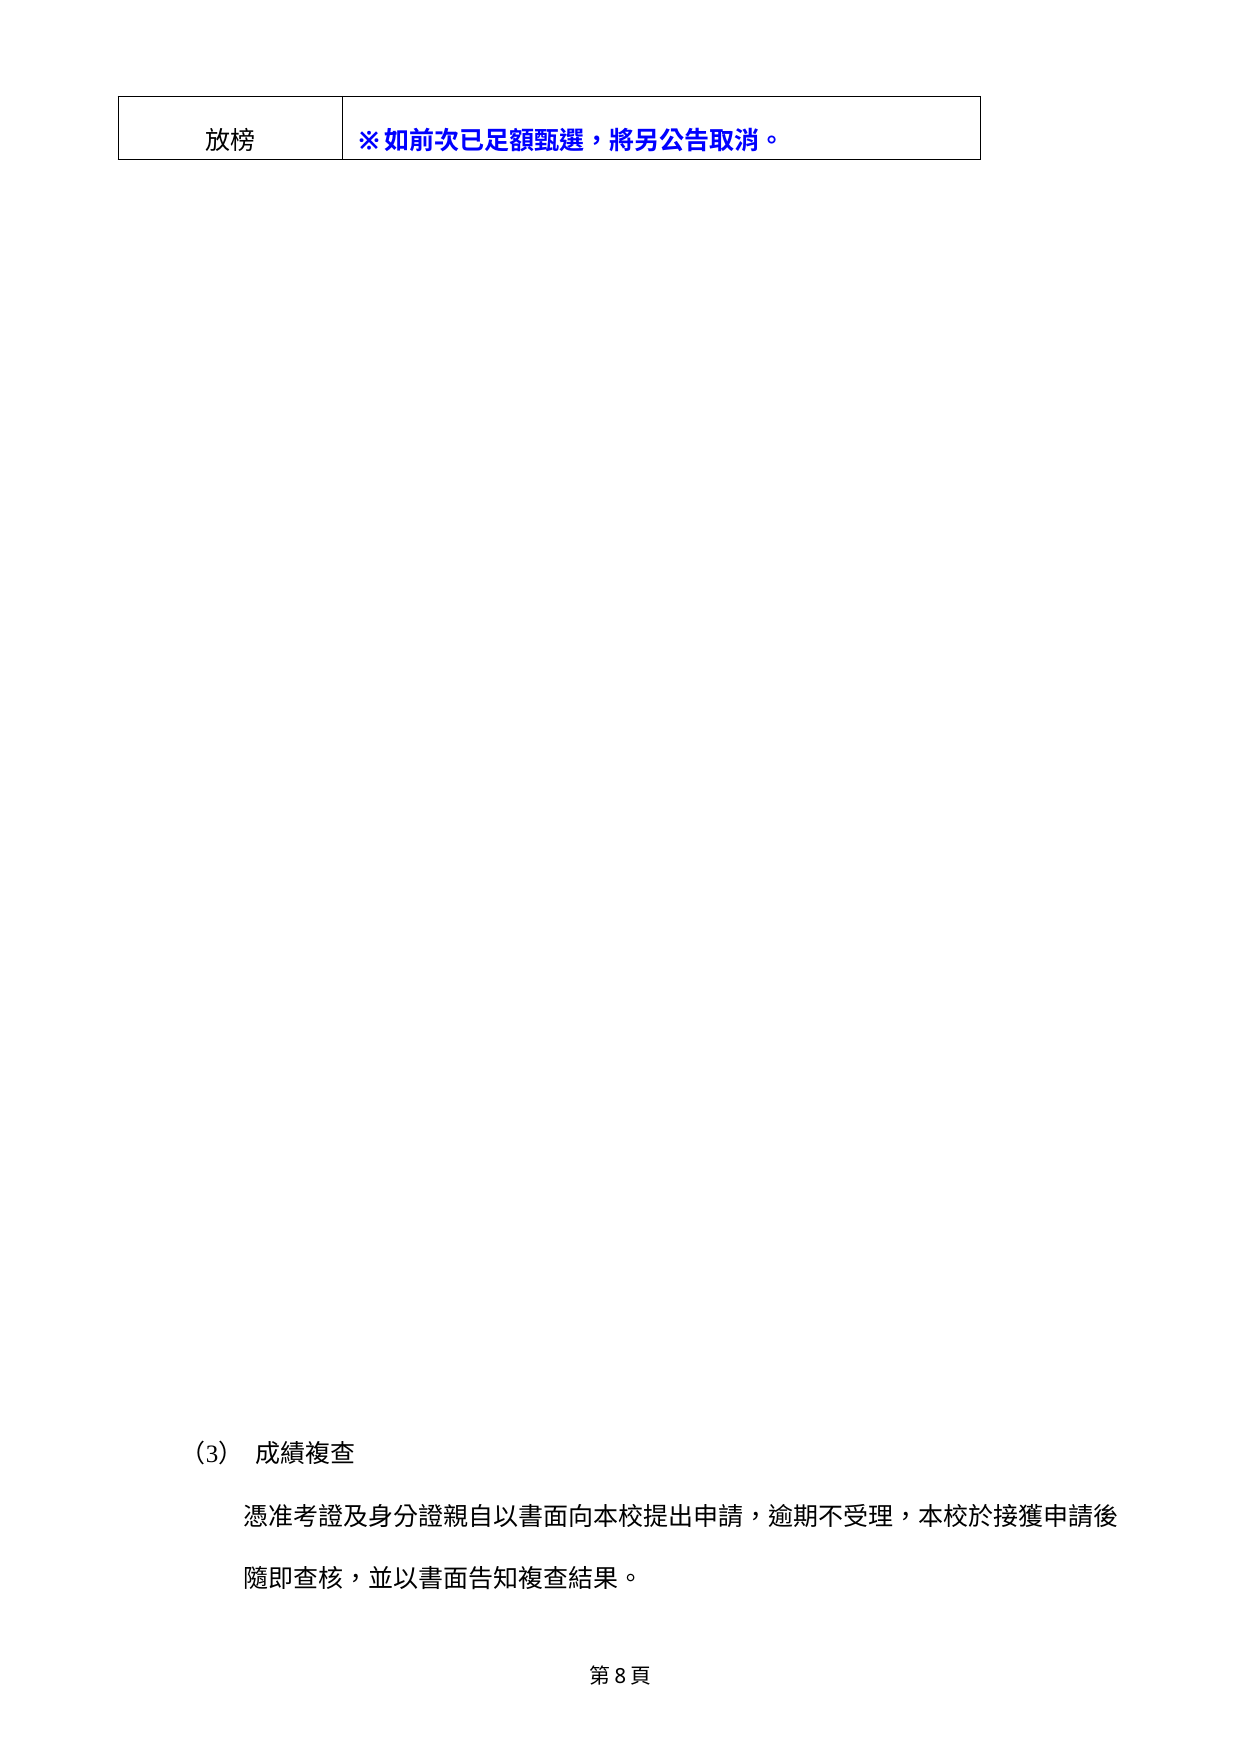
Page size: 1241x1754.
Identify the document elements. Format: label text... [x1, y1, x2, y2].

table_cell ※如前次已足額甄選，將另公告取消。 [343, 97, 980, 159]
text 憑准考證及身分證親自以書面向本校提出申請，逾期不受理，本校於接獲申請後隨即查核，並以書面告知複查結果。 [243, 1473, 1122, 1598]
list 成績複查 [181, 1410, 1122, 1473]
table_cell 放榜 [119, 97, 342, 159]
